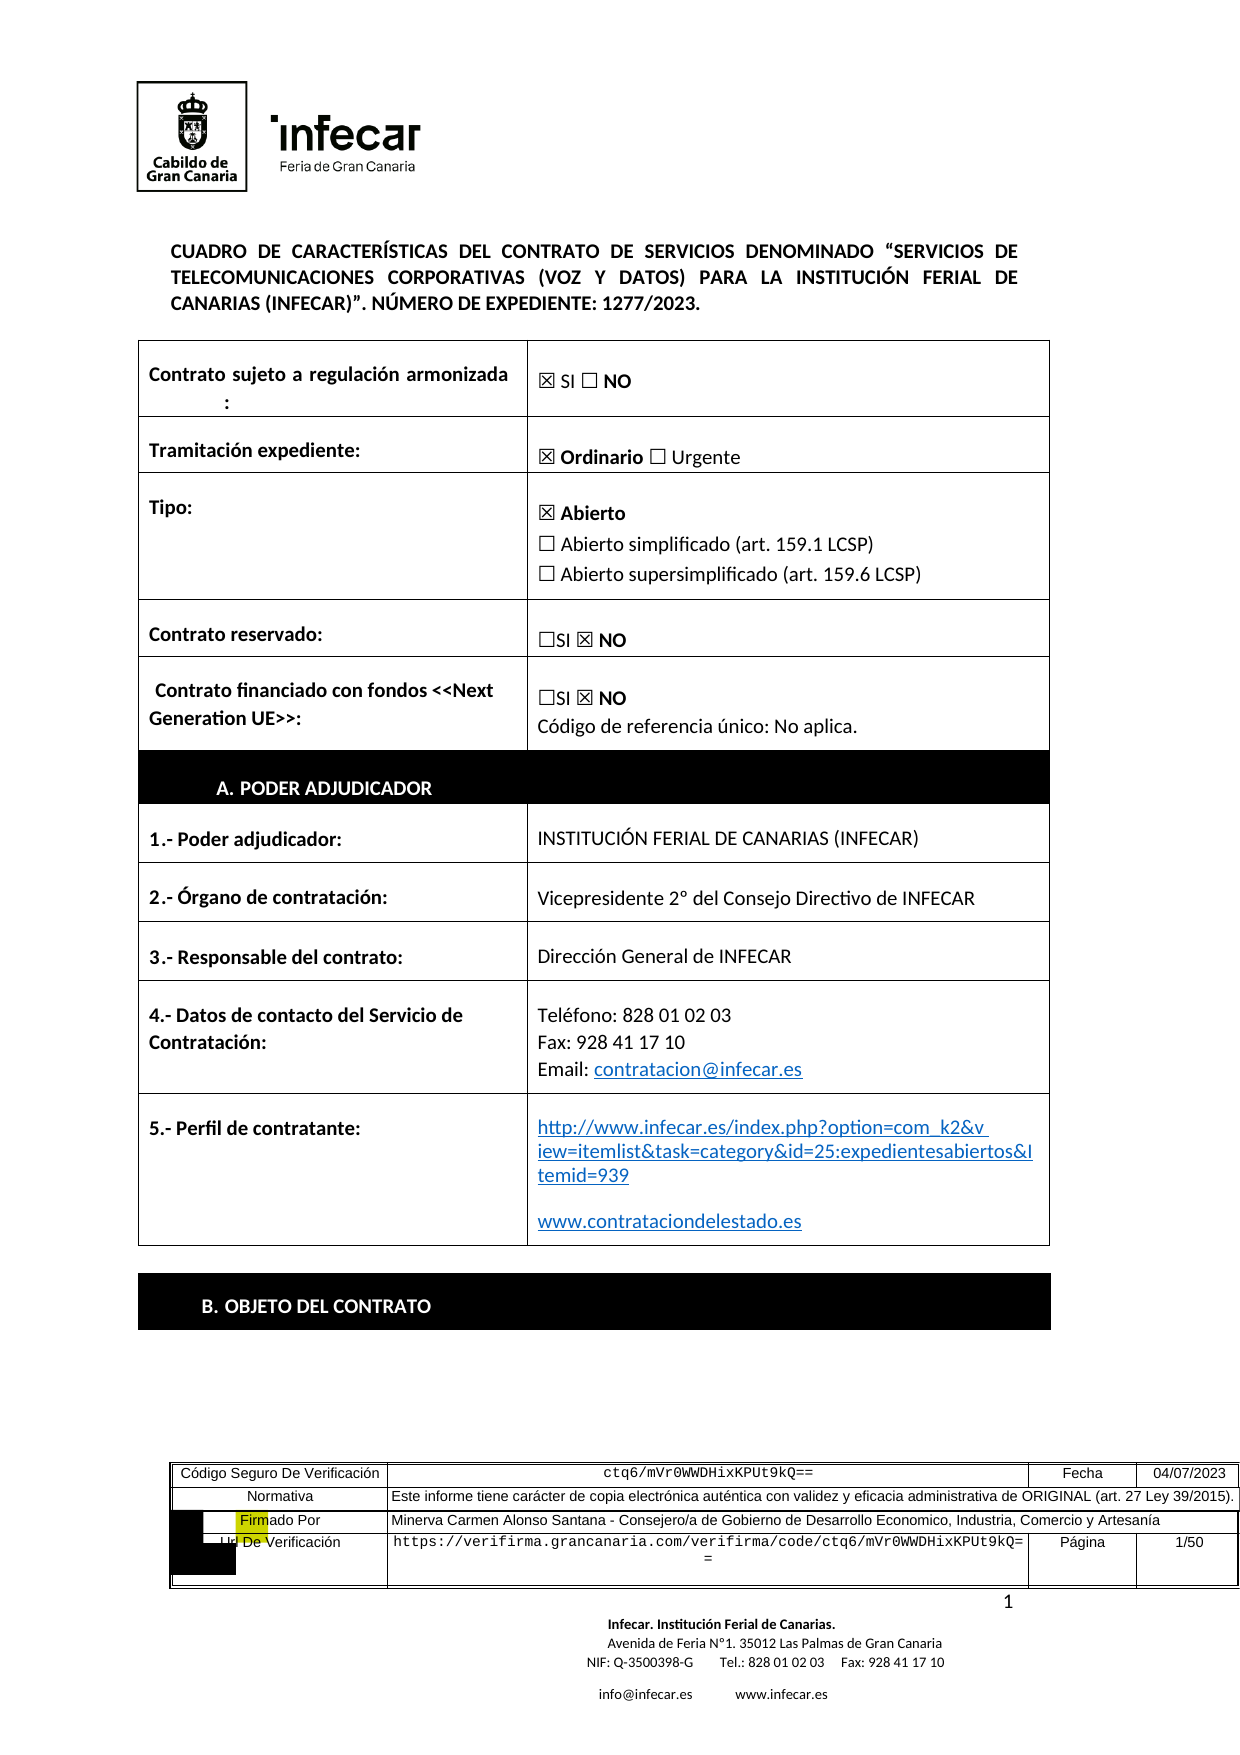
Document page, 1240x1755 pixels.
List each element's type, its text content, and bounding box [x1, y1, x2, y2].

table_cell 4.- Datos de contacto del Servicio de Contratación: [139, 981, 527, 1093]
table_cell Tramitación expediente: [139, 417, 527, 472]
table_cell INSTITUCIÓN FERIAL DE CANARIAS (INFECAR) [528, 804, 1049, 862]
table_cell ☐SI ☒ NO Código de referencia único: No aplica. [528, 657, 1049, 749]
table_header ☒ SI ☐ NO [528, 341, 1049, 416]
table_cell 2 .- Órgano de contratación: [139, 863, 527, 921]
table_cell ☐SI ☒ NO [528, 600, 1049, 656]
text CUADRO DE CARACTERÍSTICAS DEL CONTRATO DE SERVICIOS DENOMINADO “SERVICIOS DE TELECOMUNICACIONES CORPORATIVAS (VOZ Y DATOS) PARA LA INSTITUCIÓN FERIAL DE CANARIAS (INFECAR)”. NÚMERO DE EXPEDIENTE: 1277/2023. [171, 238, 1019, 315]
table_cell Teléfono: 828 01 02 03 Fax: 928 41 17 10 Email: contratacion@infecar.es [528, 981, 1049, 1093]
table_cell 1 .- Poder adjudicador: [139, 804, 527, 862]
table_cell Contrato financiado con fondos <<Next Generation UE>>: [139, 657, 527, 749]
table_header B. OBJETO DEL CONTRATO [138, 1273, 1051, 1330]
table_cell [527, 751, 1049, 803]
table_cell Dirección General de INFECAR [528, 922, 1049, 980]
table_cell ☒ Ordinario ☐ Urgente [528, 417, 1049, 472]
table_cell http://www.infecar.es/index.php?option=com_k2&v iew=itemlist&task=category&id=25:expedientesabiertos&Itemid=939 www.contrataciondelestado.es [528, 1094, 1049, 1245]
table_header Contrato sujeto a regulación armonizada : [139, 341, 527, 416]
table_cell ☒ Abierto ☐ Abierto simplificado (art. 159.1 LCSP) ☐ Abierto supersimplificado (art. 159.6 LCSP) [528, 473, 1049, 599]
table_cell Tipo: [139, 473, 527, 599]
table_cell Contrato reservado: [139, 600, 527, 656]
table_cell A. PODER ADJUDICADOR [139, 751, 527, 803]
table_cell 5.- Perfil de contratante: [139, 1094, 527, 1245]
table_cell Vicepresidente 2º del Consejo Directivo de INFECAR [528, 863, 1049, 921]
table_cell 3 .- Responsable del contrato: [139, 922, 527, 980]
